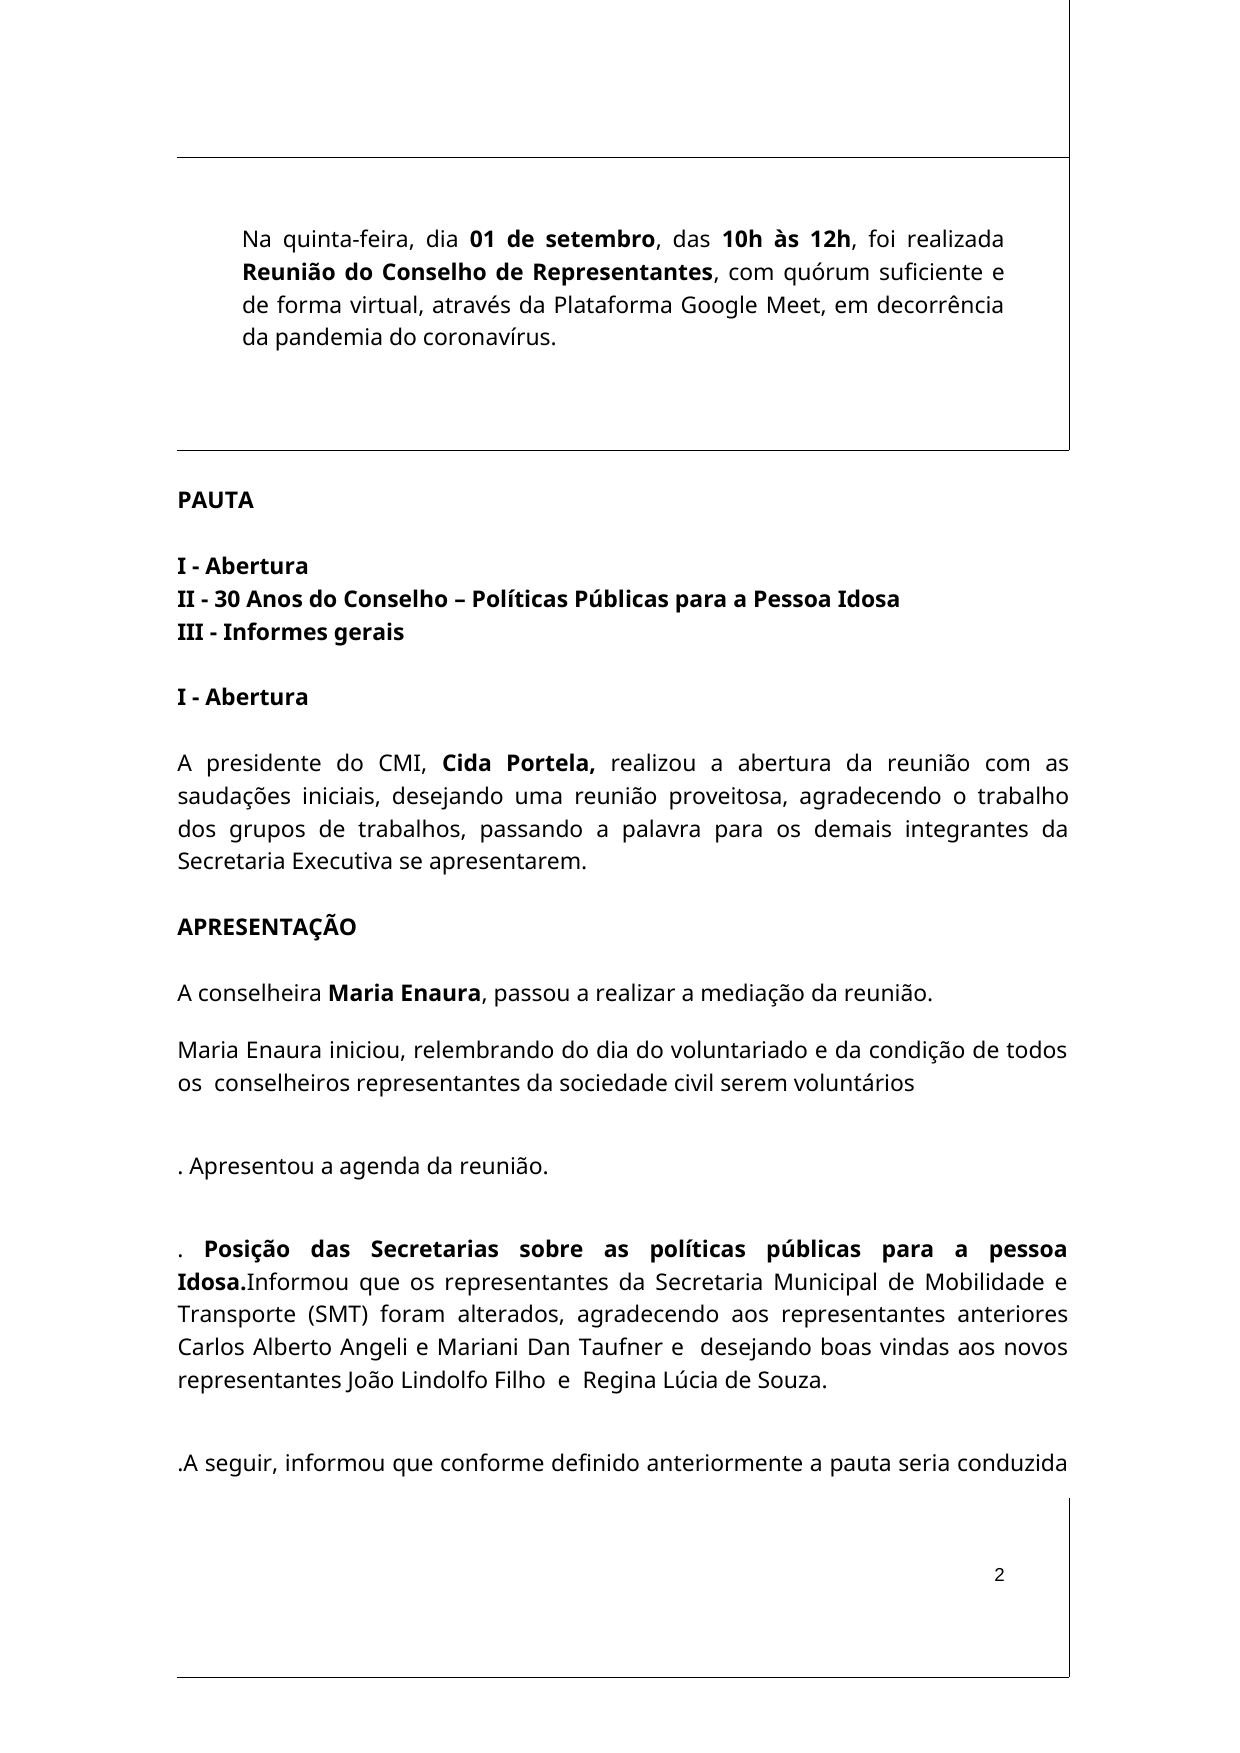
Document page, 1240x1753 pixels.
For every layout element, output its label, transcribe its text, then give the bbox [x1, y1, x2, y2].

subtitle PAUTA [177, 483, 1069, 516]
subtitle I - Abertura [177, 680, 1069, 712]
subtitle II - 30 Anos do Conselho – Políticas Públicas para a Pessoa Idosa [177, 581, 1069, 614]
subtitle III - Informes gerais [177, 614, 1069, 647]
subtitle Na quinta-feira, dia 01 de setembro, das 10h às 12h, foi realizada Reunião do Conselho de Representantes, com quórum suficiente e de forma virtual, através da Plataforma Google Meet, em decorrência da pandemia do coronavírus. [177, 157, 1069, 353]
subtitle . Apresentou a agenda da reunião. [177, 1148, 1069, 1181]
subtitle A presidente do CMI, Cida Portela, realizou a abertura da reunião com as saudações iniciais, desejando uma reunião proveitosa, agradecendo o trabalho dos grupos de trabalhos, passando a palavra para os demais integrantes da Secretaria Executiva se apresentarem. [177, 745, 1069, 877]
subtitle .A seguir, informou que conforme definido anteriormente a pauta seria conduzida [177, 1445, 1069, 1478]
subtitle A conselheira Maria Enaura, passou a realizar a mediação da reunião. [177, 975, 1069, 1008]
subtitle . Posição das Secretarias sobre as políticas públicas para a pessoa Idosa.Informou que os representantes da Secretaria Municipal de Mobilidade e Transporte (SMT) foram alterados, agradecendo aos representantes anteriores Carlos Alberto Angeli e Mariani Dan Taufner e desejando boas vindas aos novos representantes João Lindolfo Filho e Regina Lúcia de Souza. [177, 1231, 1069, 1395]
subtitle APRESENTAÇÃO [177, 909, 1069, 942]
subtitle Maria Enaura iniciou, relembrando do dia do voluntariado e da condição de todos os conselheiros representantes da sociedade civil serem voluntários [177, 1033, 1069, 1098]
subtitle I - Abertura [177, 548, 1069, 581]
